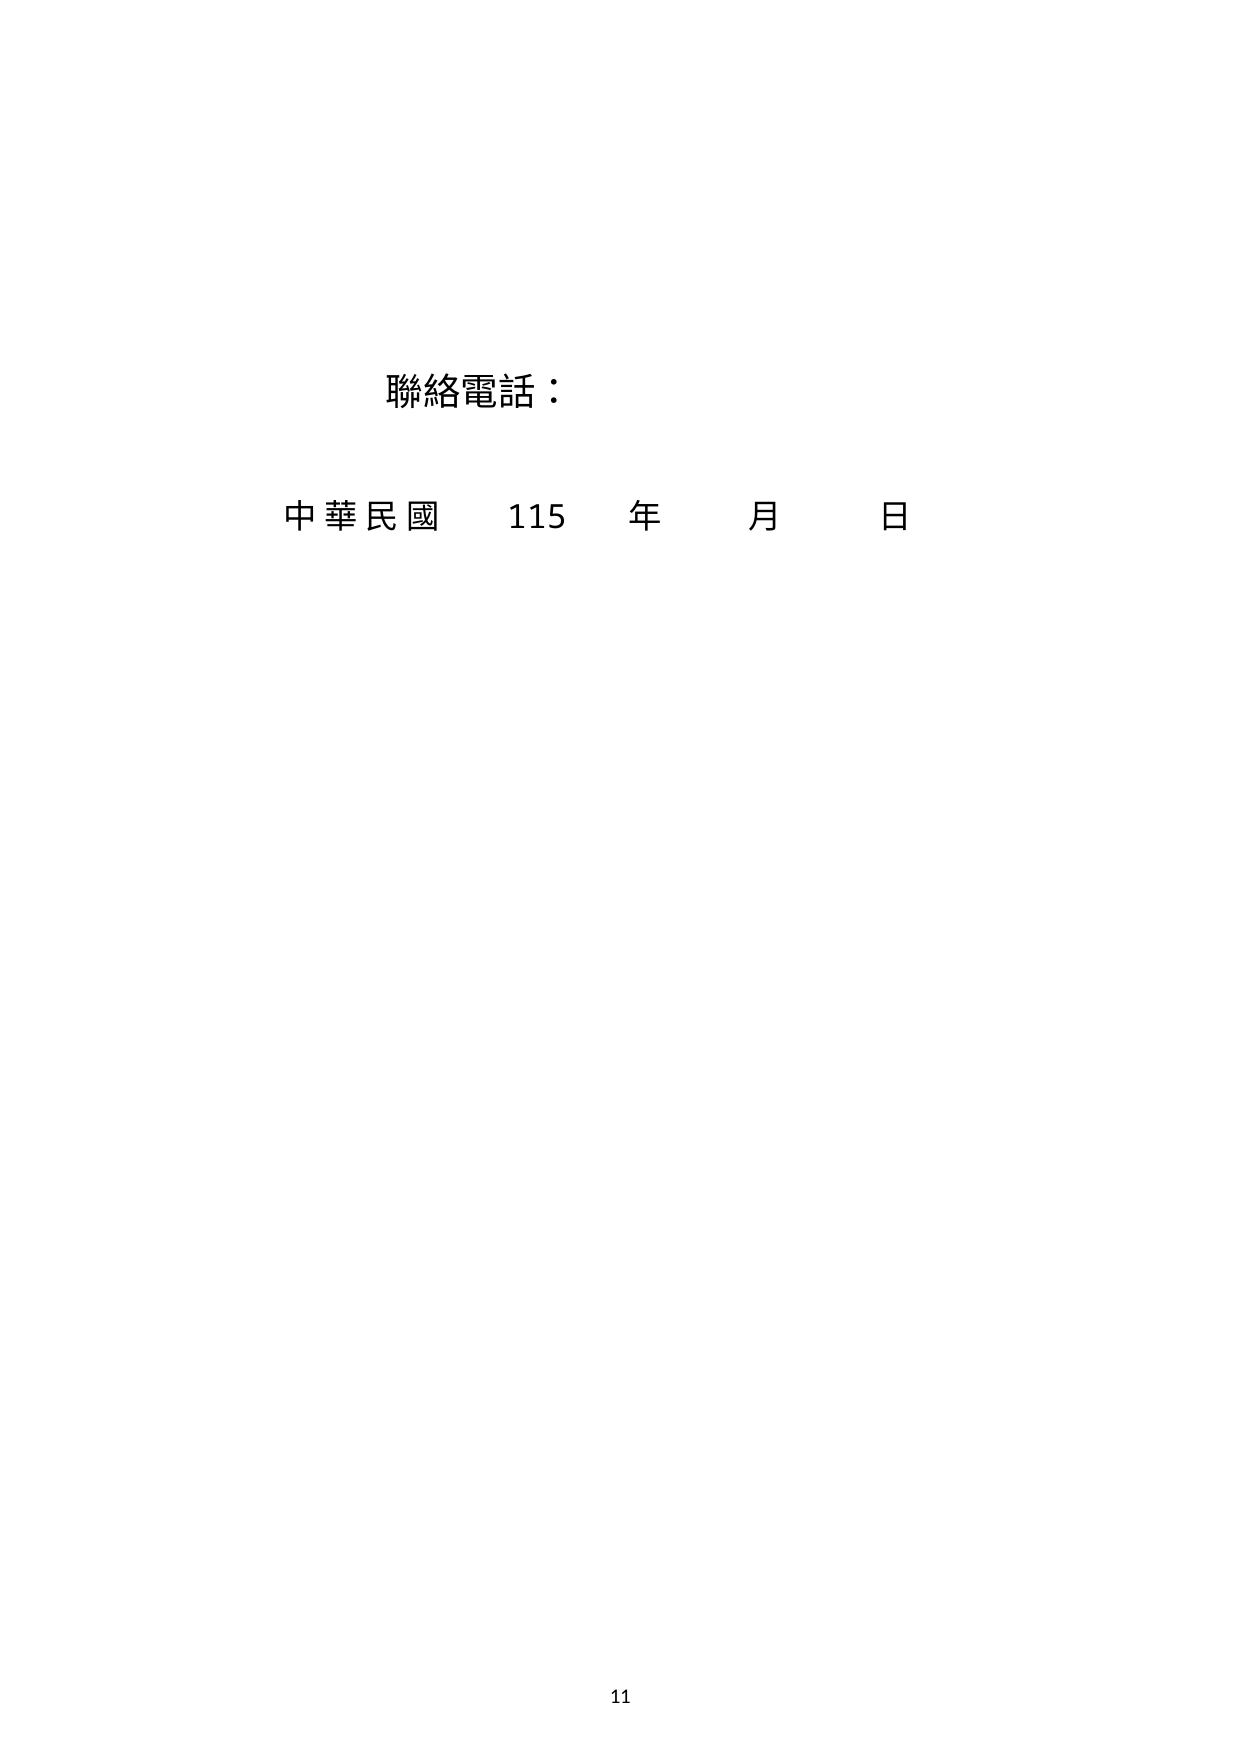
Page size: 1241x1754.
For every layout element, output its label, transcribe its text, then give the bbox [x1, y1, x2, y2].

text 聯絡電話： [118, 348, 1122, 410]
text 中華民國 115 年 月 日 [118, 473, 1122, 535]
